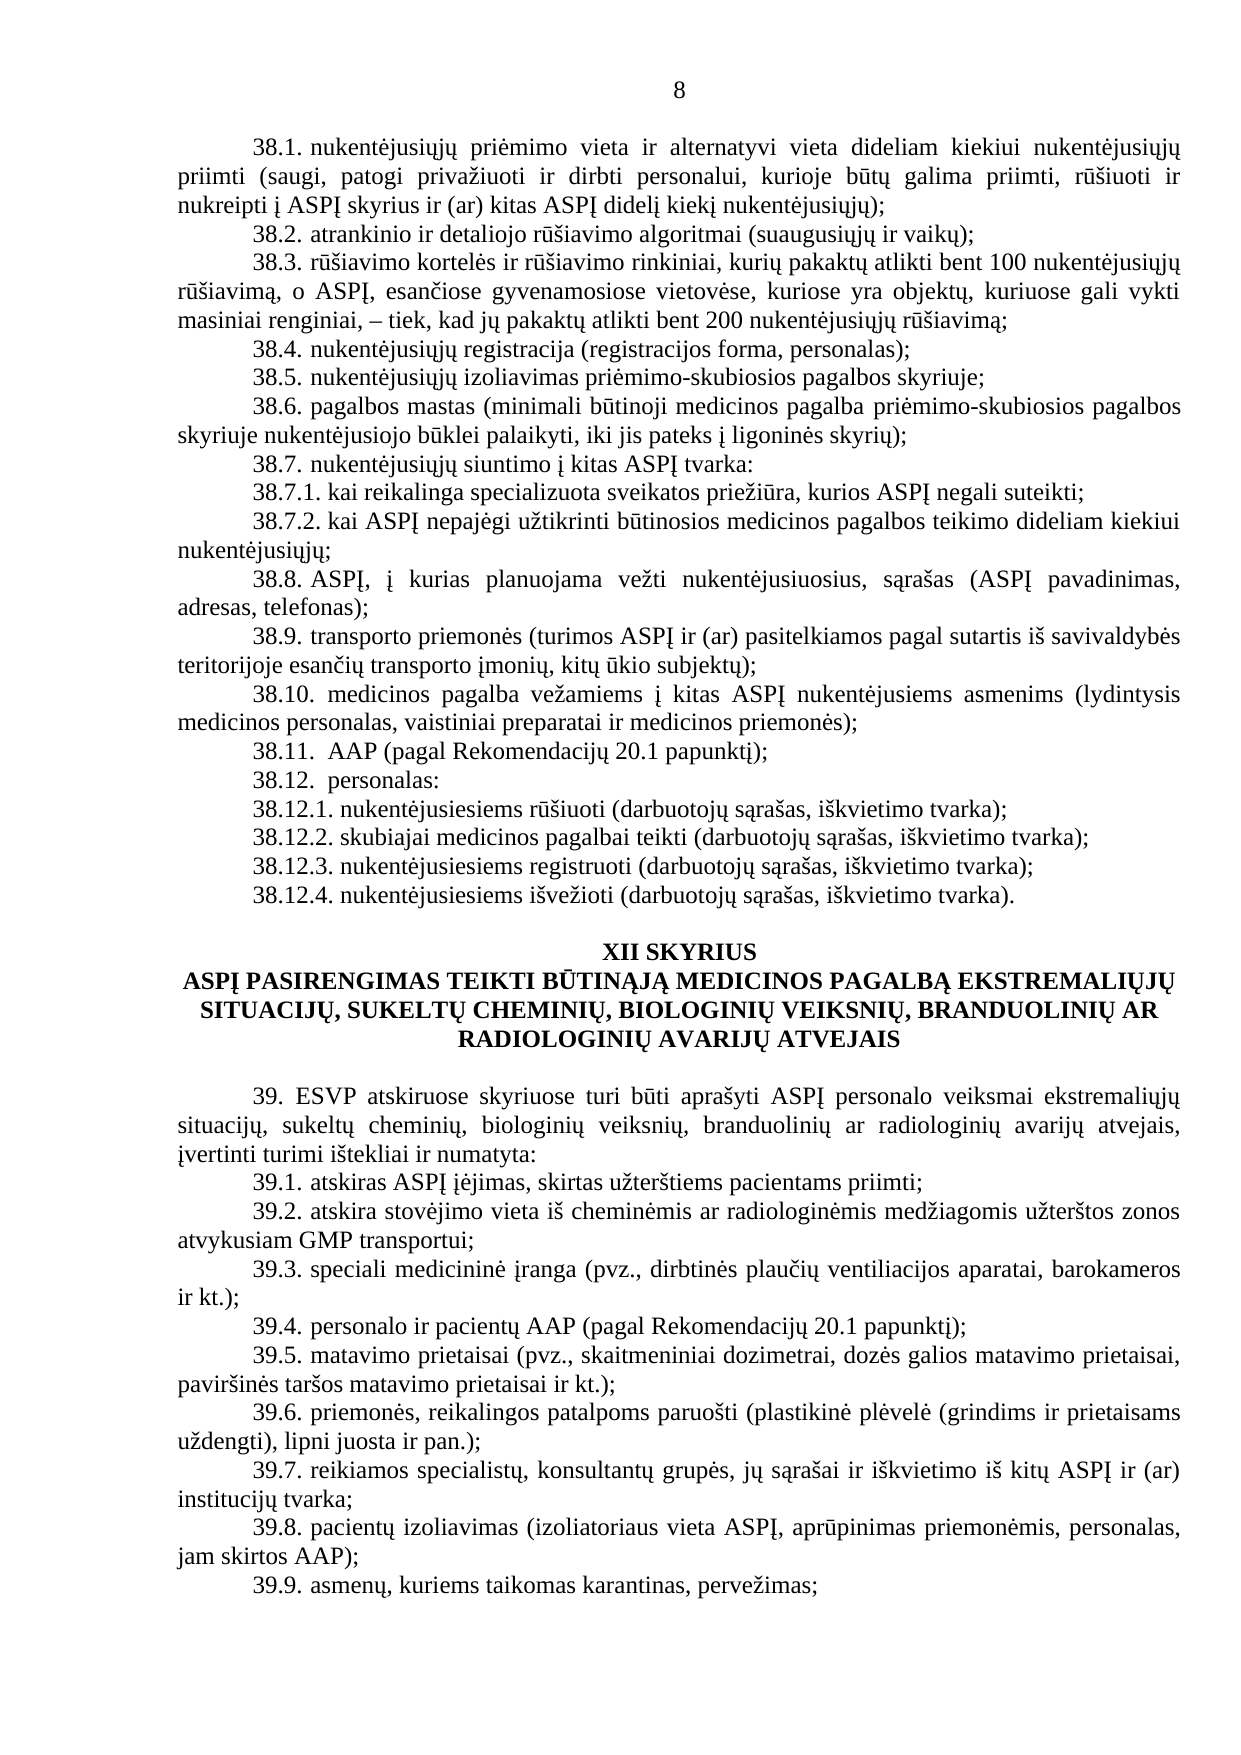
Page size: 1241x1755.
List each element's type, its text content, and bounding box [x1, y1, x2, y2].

text 38.2. atrankinio ir detaliojo rūšiavimo algoritmai (suaugusiųjų ir vaikų); [177, 219, 1181, 247]
text 39.4. personalo ir pacientų AAP (pagal Rekomendacijų 20.1 papunktį); [177, 1311, 1181, 1340]
text 38.10. medicinos pagalba vežamiems į kitas ASPĮ nukentėjusiems asmenims (lydintysis medicinos personalas, vaistiniai preparatai ir medicinos priemonės); [177, 679, 1181, 736]
text 38.12.3. nukentėjusiesiems registruoti (darbuotojų sąrašas, iškvietimo tvarka); [177, 851, 1181, 880]
text 38.5. nukentėjusiųjų izoliavimas priėmimo-skubiosios pagalbos skyriuje; [177, 362, 1181, 391]
text XII SKYRIUS [177, 937, 1181, 966]
text 39.2. atskira stovėjimo vieta iš cheminėmis ar radiologinėmis medžiagomis užterštos zonos atvykusiam GMP transportui; [177, 1196, 1181, 1254]
text 39.1. atskiras ASPĮ įėjimas, skirtas užterštiems pacientams priimti; [177, 1167, 1181, 1196]
text 38.3. rūšiavimo kortelės ir rūšiavimo rinkiniai, kurių pakaktų atlikti bent 100 nukentėjusiųjų rūšiavimą, o ASPĮ, esančiose gyvenamosiose vietovėse, kuriose yra objektų, kuriuose gali vykti masiniai renginiai, – tiek, kad jų pakaktų atlikti bent 200 nukentėjusiųjų rūšiavimą; [177, 247, 1181, 334]
text SITUACIJŲ, SUKELTŲ CHEMINIŲ, BIOLOGINIŲ VEIKSNIŲ, BRANDUOLINIŲ AR RADIOLOGINIŲ AVARIJŲ ATVEJAIS [177, 995, 1181, 1052]
text 38.12.4. nukentėjusiesiems išvežioti (darbuotojų sąrašas, iškvietimo tvarka). [177, 880, 1181, 909]
text 38.6. pagalbos mastas (minimali būtinoji medicinos pagalba priėmimo-skubiosios pagalbos skyriuje nukentėjusiojo būklei palaikyti, iki jis pateks į ligoninės skyrių); [177, 391, 1181, 449]
text 38.4. nukentėjusiųjų registracija (registracijos forma, personalas); [177, 334, 1181, 362]
text 39. ESVP atskiruose skyriuose turi būti aprašyti ASPĮ personalo veiksmai ekstremaliųjų situacijų, sukeltų cheminių, biologinių veiksnių, branduolinių ar radiologinių avarijų atvejais, įvertinti turimi ištekliai ir numatyta: [177, 1081, 1181, 1167]
text 38.12. personalas: [177, 765, 1181, 794]
text 38.12.1. nukentėjusiesiems rūšiuoti (darbuotojų sąrašas, iškvietimo tvarka); [177, 794, 1181, 822]
text 39.3. speciali medicininė įranga (pvz., dirbtinės plaučių ventiliacijos aparatai, barokameros ir kt.); [177, 1254, 1181, 1311]
text 38.11. AAP (pagal Rekomendacijų 20.1 papunktį); [177, 736, 1181, 765]
text ASPĮ PASIRENGIMAS TEIKTI BŪTINĄJĄ MEDICINOS PAGALBĄ ekstremaliųjų [177, 966, 1181, 995]
text 38.7.2. kai ASPĮ nepajėgi užtikrinti būtinosios medicinos pagalbos teikimo dideliam kiekiui nukentėjusiųjų; [177, 506, 1181, 564]
text 38.9. transporto priemonės (turimos ASPĮ ir (ar) pasitelkiamos pagal sutartis iš savivaldybės teritorijoje esančių transporto įmonių, kitų ūkio subjektų); [177, 621, 1181, 679]
text 39.9. asmenų, kuriems taikomas karantinas, pervežimas; [177, 1570, 1181, 1599]
text 38.7.1. kai reikalinga specializuota sveikatos priežiūra, kurios ASPĮ negali suteikti; [177, 477, 1181, 506]
text 38.1. nukentėjusiųjų priėmimo vieta ir alternatyvi vieta dideliam kiekiui nukentėjusiųjų priimti (saugi, patogi privažiuoti ir dirbti personalui, kurioje būtų galima priimti, rūšiuoti ir nukreipti į ASPĮ skyrius ir (ar) kitas ASPĮ didelį kiekį nukentėjusiųjų); [177, 132, 1181, 219]
text 39.8. pacientų izoliavimas (izoliatoriaus vieta ASPĮ, aprūpinimas priemonėmis, personalas, jam skirtos AAP); [177, 1512, 1181, 1570]
text 38.12.2. skubiajai medicinos pagalbai teikti (darbuotojų sąrašas, iškvietimo tvarka); [177, 822, 1181, 851]
text 38.8. ASPĮ, į kurias planuojama vežti nukentėjusiuosius, sąrašas (ASPĮ pavadinimas, adresas, telefonas); [177, 564, 1181, 621]
text 39.6. priemonės, reikalingos patalpoms paruošti (plastikinė plėvelė (grindims ir prietaisams uždengti), lipni juosta ir pan.); [177, 1397, 1181, 1455]
text 38.7. nukentėjusiųjų siuntimo į kitas ASPĮ tvarka: [177, 449, 1181, 477]
text 39.5. matavimo prietaisai (pvz., skaitmeniniai dozimetrai, dozės galios matavimo prietaisai, paviršinės taršos matavimo prietaisai ir kt.); [177, 1340, 1181, 1397]
text 39.7. reikiamos specialistų, konsultantų grupės, jų sąrašai ir iškvietimo iš kitų ASPĮ ir (ar) institucijų tvarka; [177, 1455, 1181, 1512]
